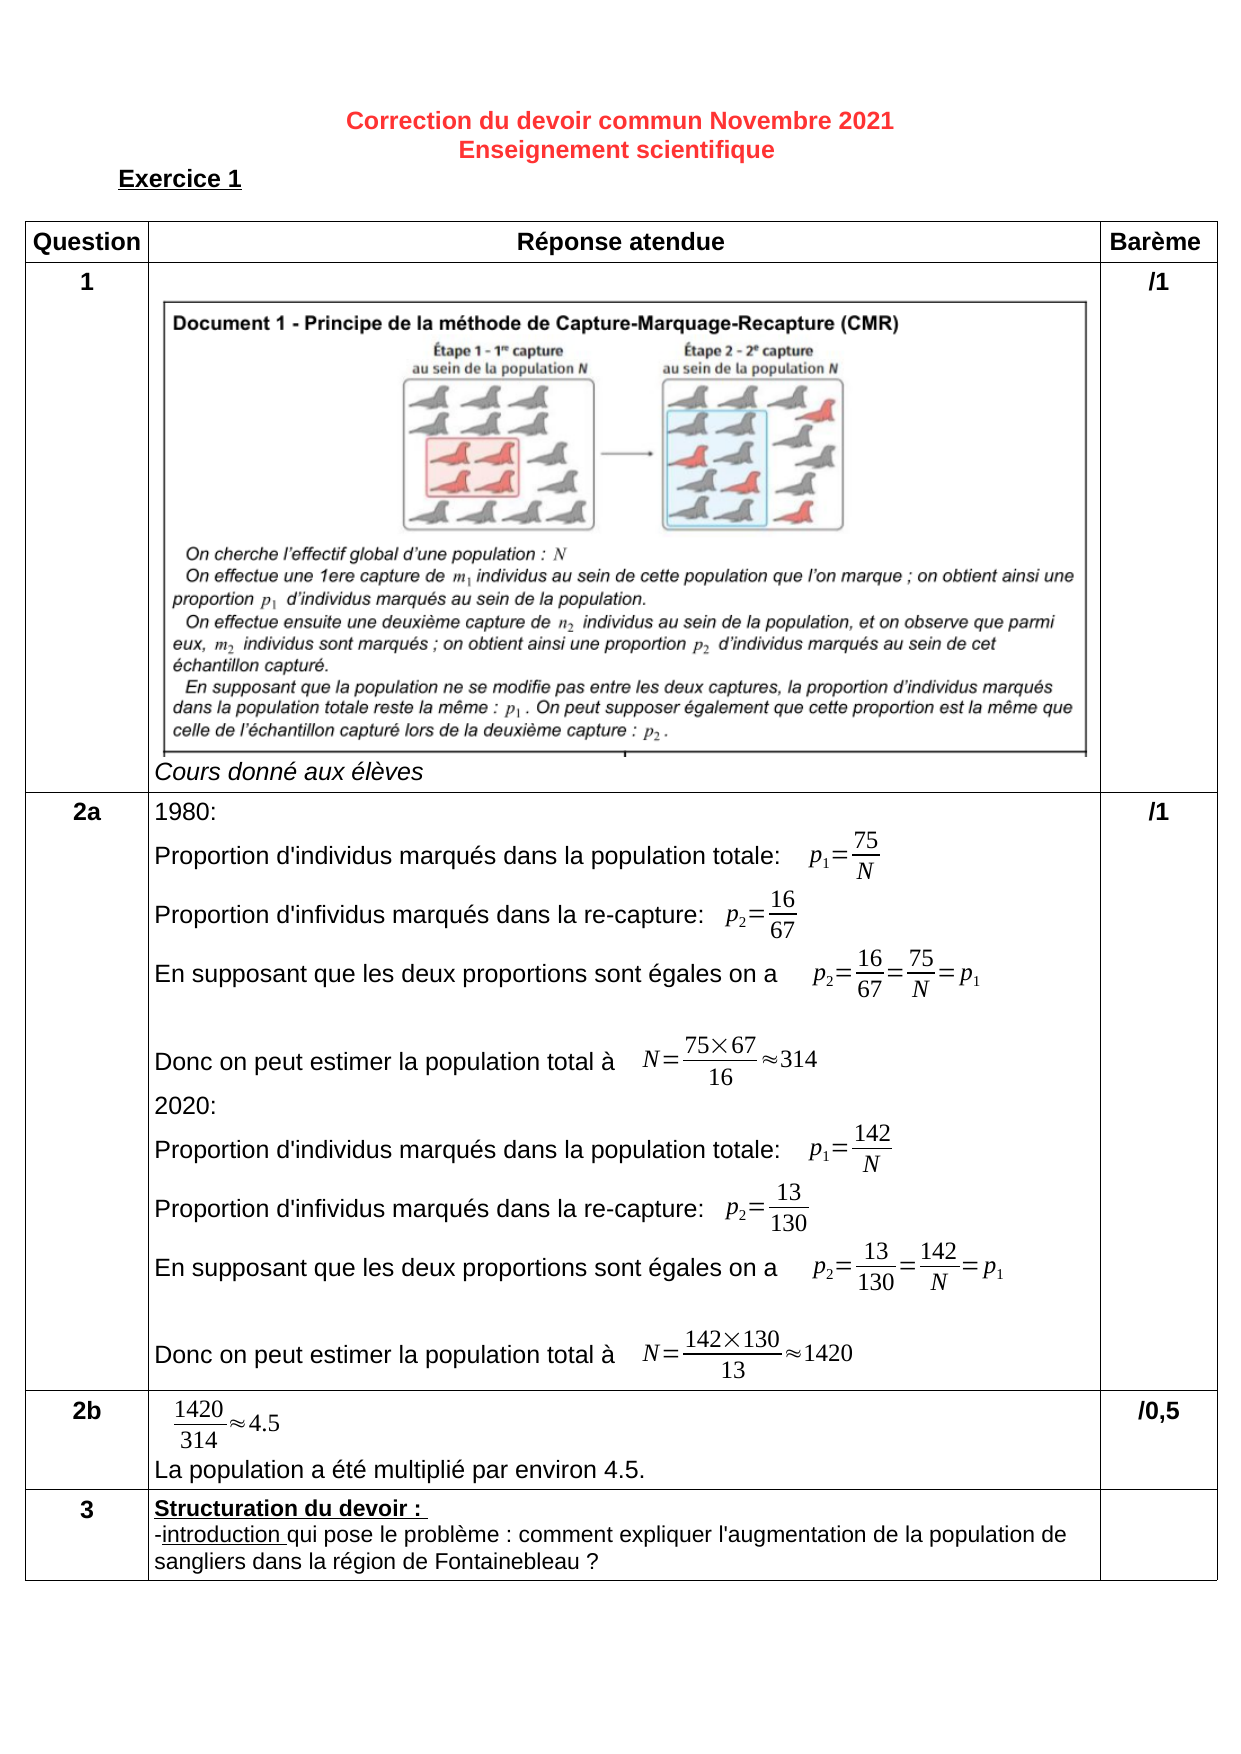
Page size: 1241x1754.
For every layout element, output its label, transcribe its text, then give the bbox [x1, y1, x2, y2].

table_cell 2b [26, 1391, 148, 1489]
text Enseignement scientifique [118, 135, 1122, 164]
table_cell La population a été multiplié par environ 4.5. [149, 1391, 1100, 1489]
table_header Réponse atendue [149, 222, 1100, 262]
table_cell 1 [26, 263, 148, 792]
table_cell 3 [26, 1490, 148, 1580]
text Exercice 1 [118, 164, 1122, 192]
table_cell Cours donné aux élèves [149, 263, 1100, 792]
text Correction du devoir commun Novembre 2021 [118, 106, 1122, 135]
table_cell 2a [26, 793, 148, 1390]
table_cell Structuration du devoir : -introduction qui pose le problème : comment expliquer l'augmentation de la population de sangliers dans la région de Fontainebleau ? [149, 1490, 1100, 1580]
table_cell /0,5 [1101, 1391, 1217, 1489]
table_header Barème [1101, 222, 1217, 262]
table_cell [1101, 1490, 1217, 1580]
table_cell /1 [1101, 793, 1217, 1390]
table_cell 1980: Proportion d'individus marqués dans la population totale: Proportion d'infividus marqués dans la re-capture: En supposant que les deux proportions sont égales on a Donc on peut estimer la population total à 2020: Proportion d'individus marqués dans la population totale: Proportion d'infividus marqués dans la re-capture: En supposant que les deux proportions sont égales on a Donc on peut estimer la population total à [149, 793, 1100, 1390]
table_header Question [26, 222, 148, 262]
picture [154, 295, 1095, 757]
table_cell /1 [1101, 263, 1217, 792]
